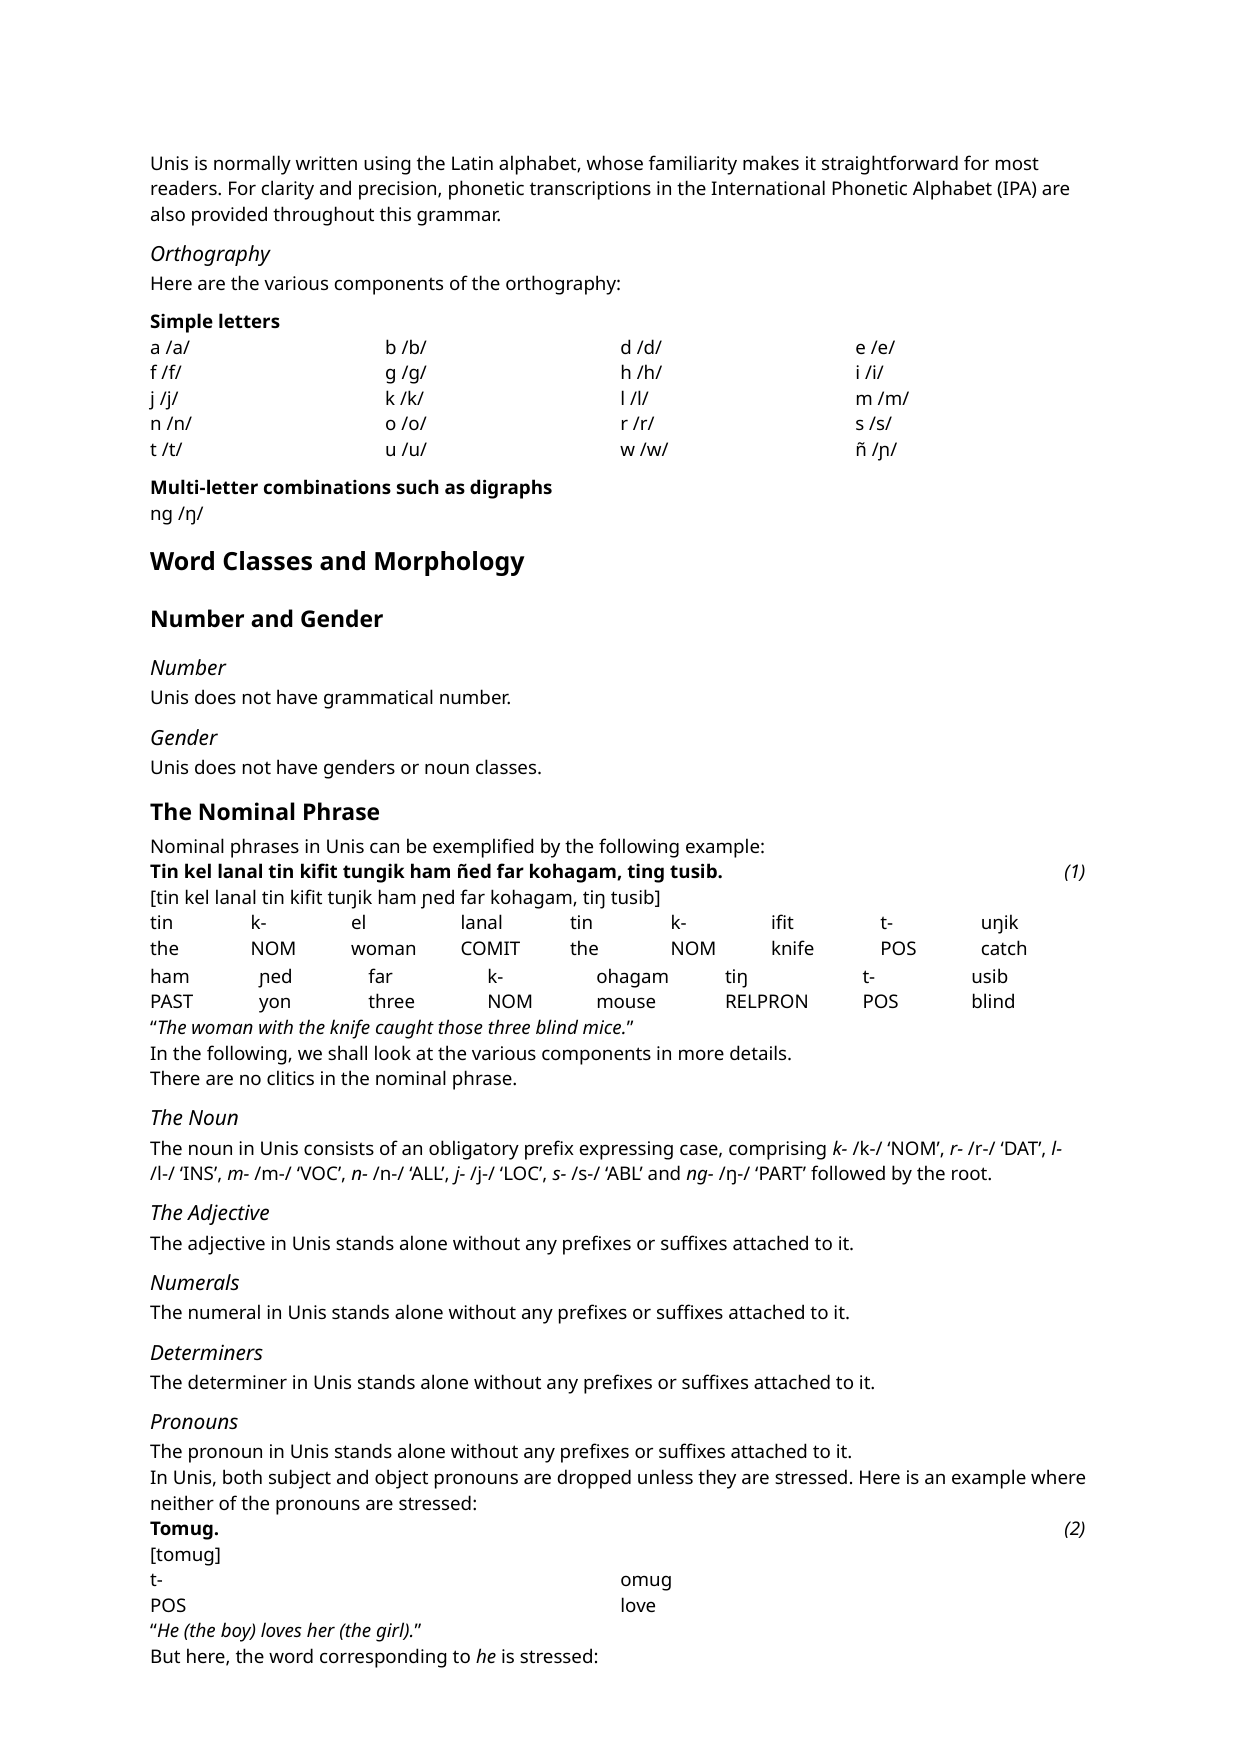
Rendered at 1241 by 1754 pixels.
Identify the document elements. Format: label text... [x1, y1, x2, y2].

table_cell o /o/ [385, 411, 620, 436]
table_cell h /h/ [620, 360, 855, 385]
table_cell NOM [670, 935, 771, 961]
text Multi-letter combinations such as digraphs [150, 474, 1090, 500]
table_header t- [150, 1566, 620, 1592]
table_cell the [150, 935, 250, 961]
table_header a /a/ [150, 334, 385, 360]
table_header ohaɡam [596, 963, 725, 989]
table_cell COMIT [460, 935, 570, 961]
subtitle The Noun [150, 1103, 1090, 1132]
text Unis does not have genders or noun classes. [150, 754, 1090, 780]
table_header ɲed [259, 963, 368, 989]
text Simple letters [150, 309, 1090, 334]
text The noun in Unis consists of an obligatory prefix expressing case, comprising k- /k-/ ‘NOM’, r- /r-/ ‘DAT’, l- /l-/ ‘INS’, m- /m-/ ‘VOC’, n- /n-/ ‘ALL’, j- /j-/ ‘LOC’, s- /s-/ ‘ABL’ and ng- /ŋ-/ ‘PART’ followed by the root. [150, 1135, 1090, 1186]
table_cell three [368, 989, 487, 1014]
table_header lanal [460, 910, 570, 935]
table_header ng /ŋ/ [150, 500, 463, 525]
subtitle The Adjective [150, 1198, 1090, 1227]
table_cell the [570, 935, 670, 961]
table_cell l /l/ [620, 385, 855, 411]
table_header [777, 500, 1090, 525]
table_header usib [971, 963, 1090, 989]
table_cell i /i/ [855, 360, 1090, 385]
table_header t- [862, 963, 971, 989]
subtitle Pronouns [150, 1407, 1090, 1436]
table_cell PAST [150, 989, 259, 1014]
table_cell mouse [596, 989, 725, 1014]
text The determiner in Unis stands alone without any prefixes or suffixes attached to it. [150, 1369, 1090, 1395]
table_cell u /u/ [385, 436, 620, 462]
text The numeral in Unis stands alone without any prefixes or suffixes attached to it. [150, 1300, 1090, 1325]
table_cell r /r/ [620, 411, 855, 436]
table_cell ñ /ɲ/ [855, 436, 1090, 462]
table_header ham [150, 963, 259, 989]
subtitle Orthography [150, 239, 1090, 267]
table_cell blind [971, 989, 1090, 1014]
text [tin kel lanal tin kifit tuŋik ham ɲed far kohaɡam, tiŋ tusib] [150, 884, 1090, 909]
table_header omuɡ [620, 1566, 1090, 1592]
table_header k- [250, 910, 351, 935]
table_cell f /f/ [150, 360, 385, 385]
table_cell love [620, 1592, 1090, 1617]
table_cell m /m/ [855, 385, 1090, 411]
table_header uŋik [981, 910, 1090, 935]
table_cell NOM [487, 989, 596, 1014]
table_cell n /n/ [150, 411, 385, 436]
table_cell g /ɡ/ [385, 360, 620, 385]
table_header ifit [771, 910, 880, 935]
subtitle Word Classes and Morphology [150, 544, 1090, 578]
table_cell RELPRON [725, 989, 862, 1014]
table_cell knife [771, 935, 880, 961]
text The pronoun in Unis stands alone without any prefixes or suffixes attached to it. [150, 1439, 1090, 1464]
table_header tiŋ [725, 963, 862, 989]
text There are no clitics in the nominal phrase. [150, 1065, 1090, 1091]
text “He (the boy) loves her (the girl).” [150, 1617, 1090, 1643]
table_cell yon [259, 989, 368, 1014]
table_cell POS [862, 989, 971, 1014]
text But here, the word corresponding to he is stressed: [150, 1643, 1090, 1668]
text Here are the various components of the orthography: [150, 271, 1090, 296]
table_cell k /k/ [385, 385, 620, 411]
text Tin kel lanal tin kifit tungik ham ñed far kohagam, ting tusib. (1) [150, 858, 1090, 884]
table_header [463, 500, 777, 525]
table_cell woman [351, 935, 460, 961]
subtitle The Nominal Phrase [150, 795, 1090, 827]
table_cell POS [880, 935, 981, 961]
table_cell POS [150, 1592, 620, 1617]
text The adjective in Unis stands alone without any prefixes or suffixes attached to it. [150, 1230, 1090, 1256]
table_header e /e/ [855, 334, 1090, 360]
table_header k- [670, 910, 771, 935]
table_cell t /t/ [150, 436, 385, 462]
table_cell s /s/ [855, 411, 1090, 436]
subtitle Gender [150, 723, 1090, 751]
table_cell w /w/ [620, 436, 855, 462]
table_header t- [880, 910, 981, 935]
table_cell j /j/ [150, 385, 385, 411]
subtitle Number and Gender [150, 603, 1090, 634]
text Unis does not have grammatical number. [150, 685, 1090, 710]
subtitle Number [150, 653, 1090, 682]
subtitle Numerals [150, 1268, 1090, 1297]
subtitle Determiners [150, 1338, 1090, 1366]
text Nominal phrases in Unis can be exemplified by the following example: [150, 833, 1090, 858]
table_header d /d/ [620, 334, 855, 360]
text Unis is normally written using the Latin alphabet, whose familiarity makes it straightforward for most readers. For clarity and precision, phonetic transcriptions in the International Phonetic Alphabet (IPA) are also provided throughout this grammar. [150, 150, 1090, 227]
table_header k- [487, 963, 596, 989]
table_header b /b/ [385, 334, 620, 360]
text [tomuɡ] [150, 1541, 1090, 1566]
table_header far [368, 963, 487, 989]
table_header tin [570, 910, 670, 935]
text “The woman with the knife caught those three blind mice.” [150, 1014, 1090, 1040]
text In the following, we shall look at the various components in more details. [150, 1040, 1090, 1065]
text Tomug. (2) [150, 1515, 1090, 1541]
table_cell catch [981, 935, 1090, 961]
table_header tin [150, 910, 250, 935]
table_cell NOM [250, 935, 351, 961]
text In Unis, both subject and object pronouns are dropped unless they are stressed. Here is an example where neither of the pronouns are stressed: [150, 1464, 1090, 1515]
table_header el [351, 910, 460, 935]
